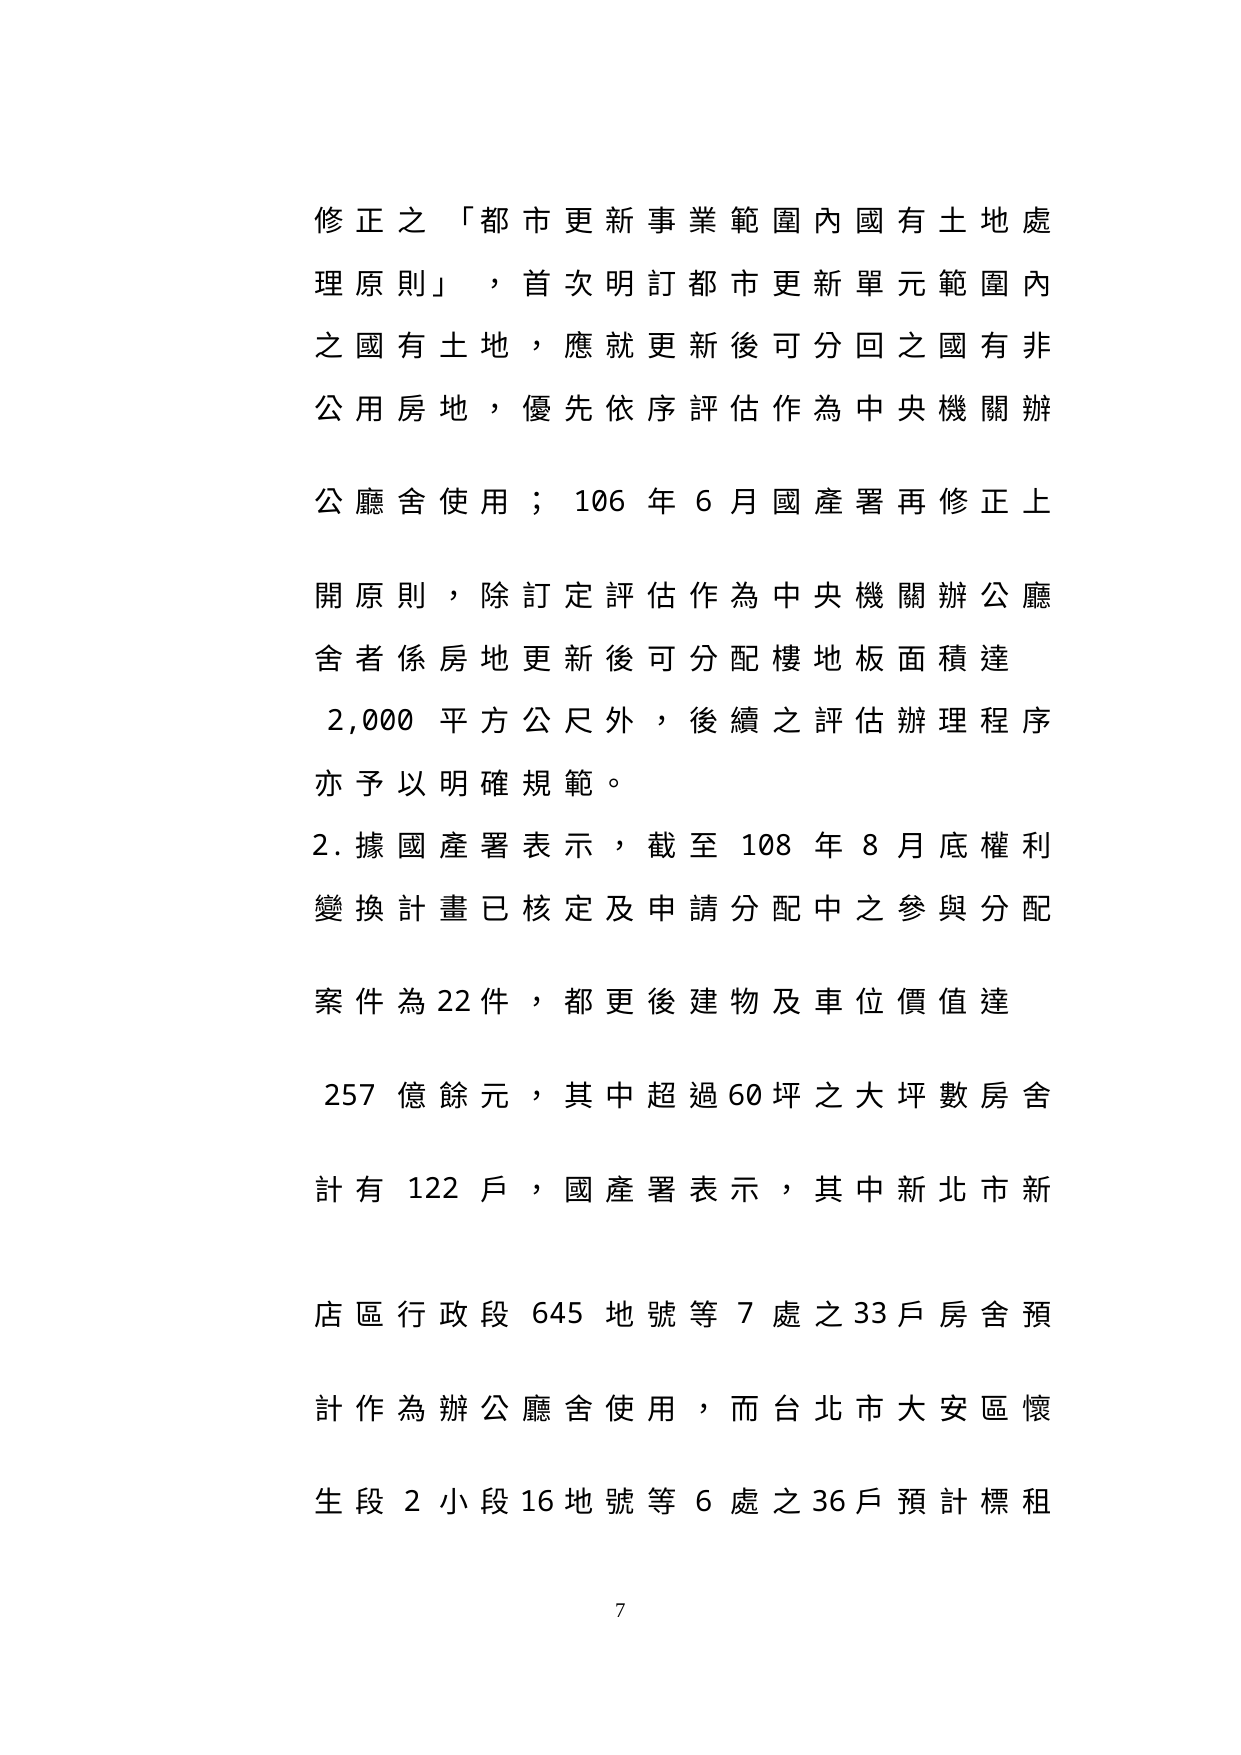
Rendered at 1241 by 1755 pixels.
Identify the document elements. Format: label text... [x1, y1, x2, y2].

text 修正之「都市更新事業範圍內國有土地處理原則」，首次明訂都市更新單元範圍內之國有土地，應就更新後可分回之國有非公用房地，優先依序評估作為中央機關辦公廳舍使用；106年6月國產署再修正上開原則，除訂定評估作為中央機關辦公廳舍者係房地更新後可分配樓地板面積達2,000平方公尺外，後續之評估辦理程序亦予以明確規範。 [271, 177, 1058, 802]
text 2.據國產署表示，截至108年8月底權利變換計畫已核定及申請分配中之參與分配案件為22件，都更後建物及車位價值達257億餘元，其中超過60坪之大坪數房舍計有122戶，國產署表示，其中新北市新店區行政段645地號等7處之33戶房舍預計作為辦公廳舍使用，而台北市大安區懷生段2小段16地號等6處之36戶預計標租 [271, 802, 1058, 1552]
